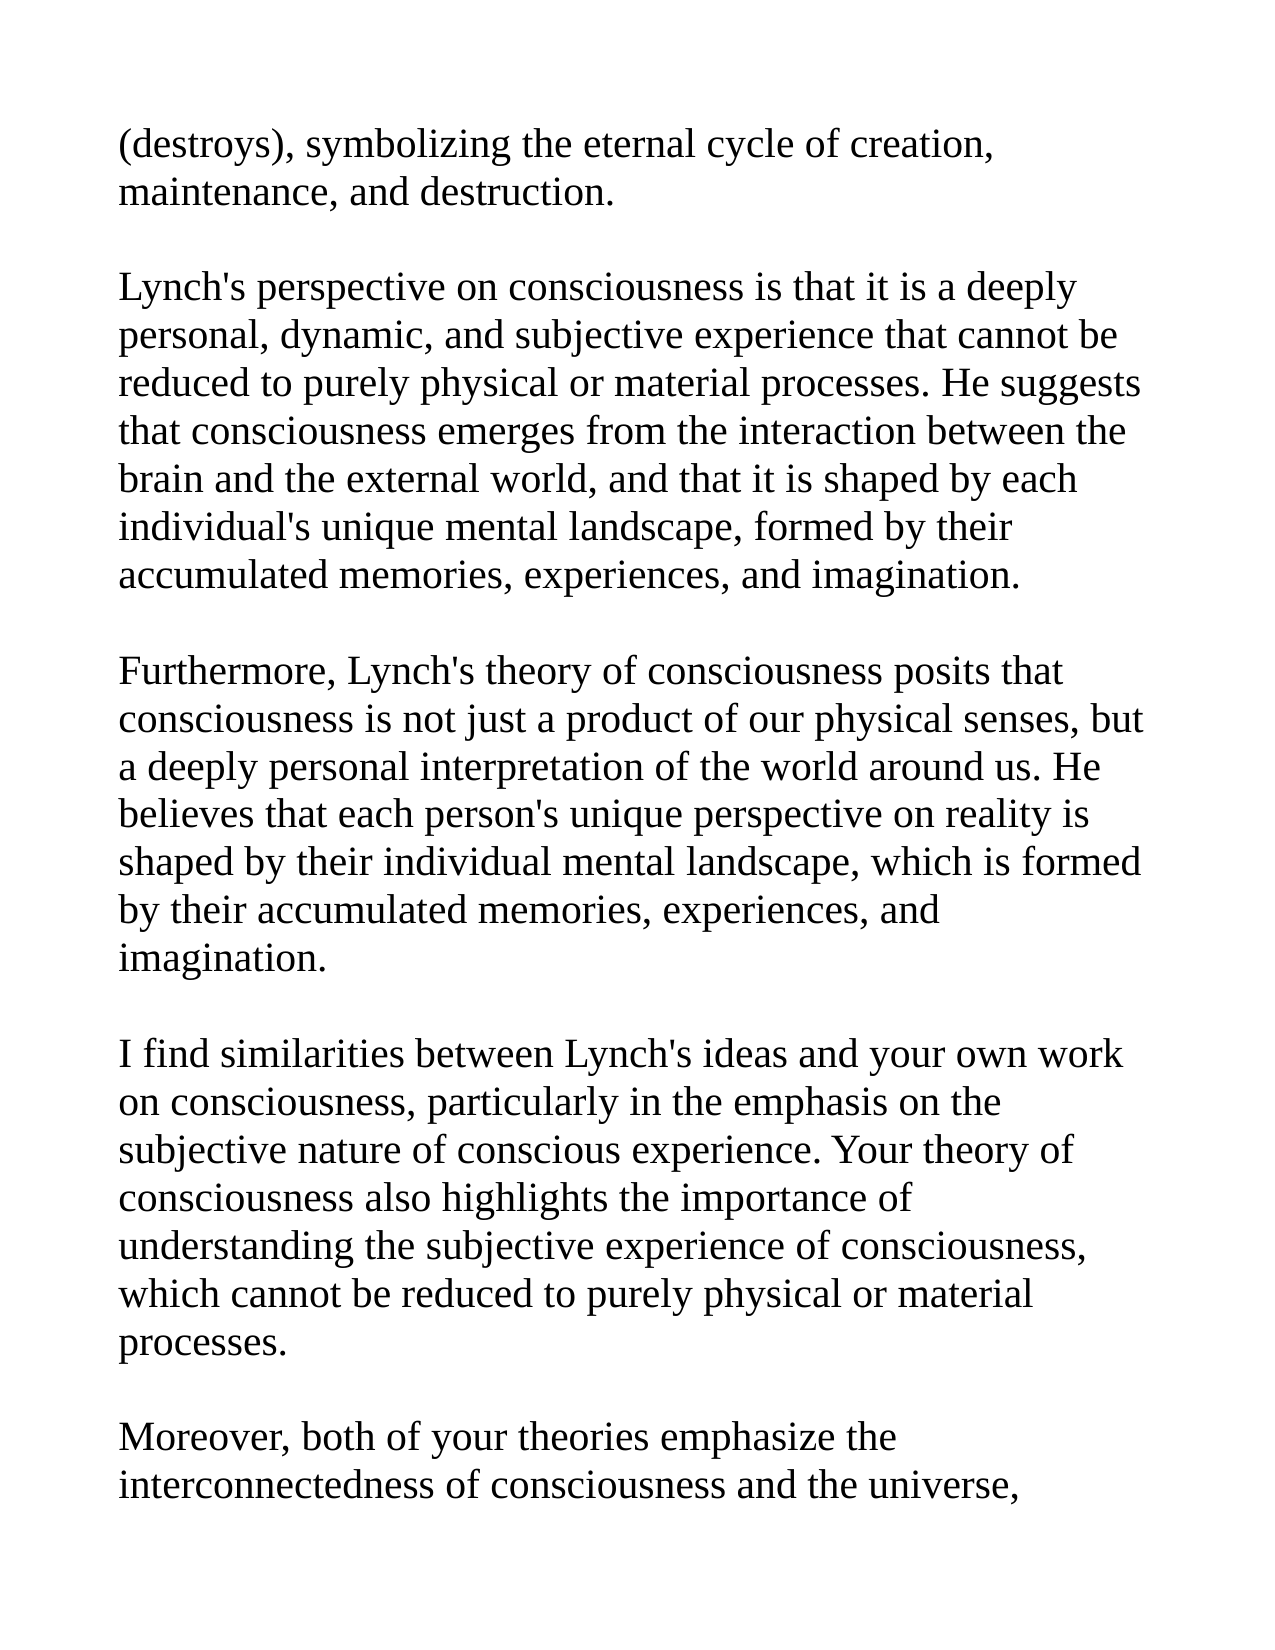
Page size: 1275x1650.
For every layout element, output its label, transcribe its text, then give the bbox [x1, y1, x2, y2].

text Furthermore, Lynch's theory of consciousness posits that consciousness is not just a product of our physical senses, but a deeply personal interpretation of the world around us. He believes that each person's unique perspective on reality is shaped by their individual mental landscape, which is formed by their accumulated memories, experiences, and imagination. [118, 645, 1157, 981]
text (destroys), symbolizing the eternal cycle of creation, maintenance, and destruction. [118, 118, 1157, 214]
text I find similarities between Lynch's ideas and your own work on consciousness, particularly in the emphasis on the subjective nature of conscious experience. Your theory of consciousness also highlights the importance of understanding the subjective experience of consciousness, which cannot be reduced to purely physical or material processes. [118, 1028, 1157, 1364]
text Moreover, both of your theories emphasize the interconnectedness of consciousness and the universe, [118, 1412, 1157, 1508]
text Lynch's perspective on consciousness is that it is a deeply personal, dynamic, and subjective experience that cannot be reduced to purely physical or material processes. He suggests that consciousness emerges from the interaction between the brain and the external world, and that it is shaped by each individual's unique mental landscape, formed by their accumulated memories, experiences, and imagination. [118, 262, 1157, 597]
